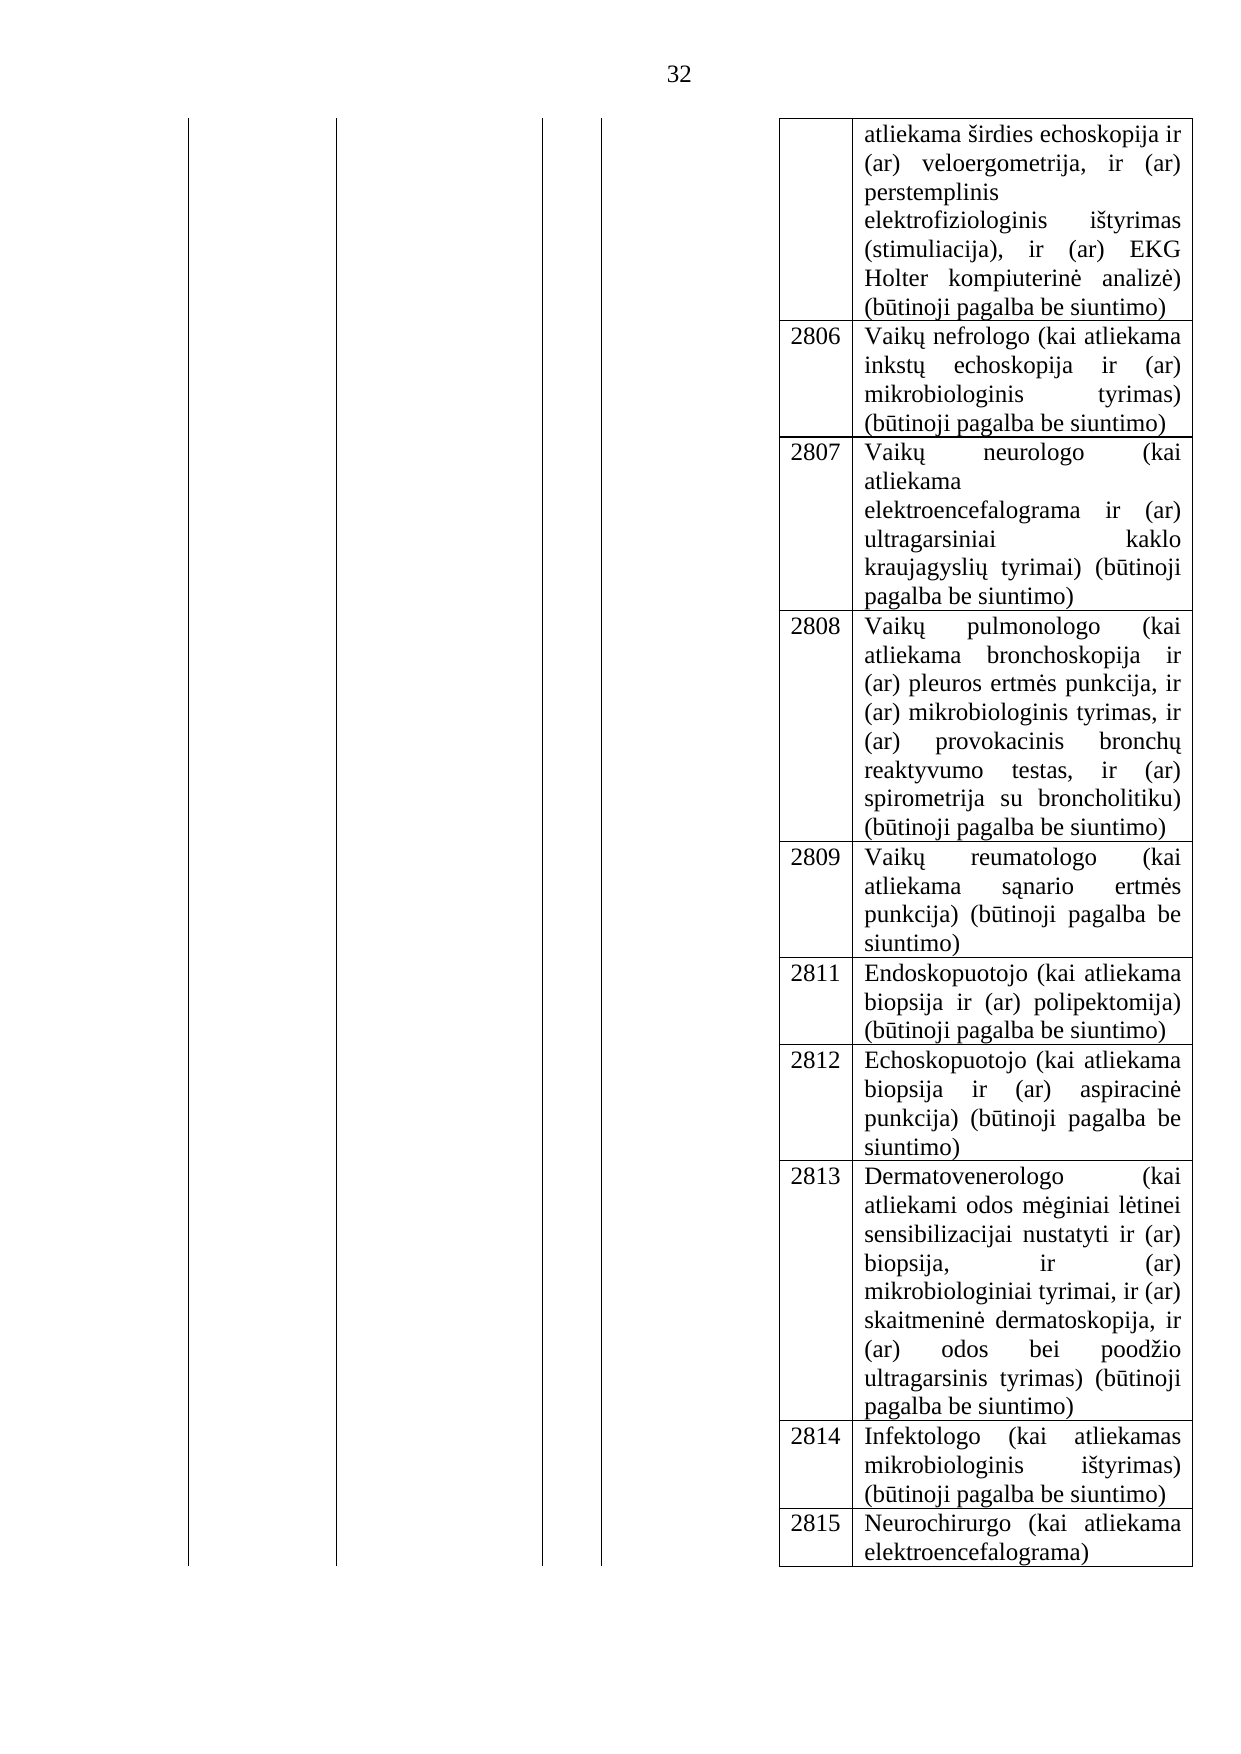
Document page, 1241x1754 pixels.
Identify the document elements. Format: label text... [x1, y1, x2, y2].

table_cell Vaikų neurologo (kai atliekama elektroencefalograma ir (ar) ultragarsiniai kaklo kraujagyslių tyrimai) (būtinoji pagalba be siuntimo) [853, 438, 1192, 610]
table_cell 2814 [780, 1421, 852, 1507]
table_cell [780, 119, 852, 320]
table_cell [602, 1420, 779, 1566]
table_cell Dermatovenerologo (kai atliekami odos mėginiai lėtinei sensibilizacijai nustatyti ir (ar) biopsija, ir (ar) mikrobiologiniai tyrimai, ir (ar) skaitmeninė dermatoskopija, ir (ar) odos bei poodžio ultragarsinis tyrimas) (būtinoji pagalba be siuntimo) [853, 1161, 1192, 1420]
table_cell [337, 118, 542, 1420]
table_cell [337, 1420, 542, 1566]
table_cell Vaikų nefrologo (kai atliekama inkstų echoskopija ir (ar) mikrobiologinis tyrimas) (būtinoji pagalba be siuntimo) [853, 321, 1192, 436]
table_cell 2815 [780, 1509, 852, 1566]
table_cell 2807 [780, 438, 852, 610]
table_cell Vaikų reumatologo (kai atliekama sąnario ertmės punkcija) (būtinoji pagalba be siuntimo) [853, 842, 1192, 957]
table_cell 2811 [780, 958, 852, 1044]
table_cell Endoskopuotojo (kai atliekama biopsija ir (ar) polipektomija) (būtinoji pagalba be siuntimo) [853, 958, 1192, 1044]
table_cell 2813 [780, 1161, 852, 1420]
table_cell [543, 1420, 601, 1566]
table_cell [189, 118, 336, 1420]
table_cell Infektologo (kai atliekamas mikrobiologinis ištyrimas) (būtinoji pagalba be siuntimo) [853, 1421, 1192, 1507]
table_cell [543, 118, 601, 1420]
table_cell Vaikų pulmonologo (kai atliekama bronchoskopija ir (ar) pleuros ertmės punkcija, ir (ar) mikrobiologinis tyrimas, ir (ar) provokacinis bronchų reaktyvumo testas, ir (ar) spirometrija su broncholitiku) (būtinoji pagalba be siuntimo) [853, 611, 1192, 841]
table_cell [602, 118, 779, 1420]
table_cell 2809 [780, 842, 852, 957]
table_cell 2808 [780, 611, 852, 841]
table_cell [189, 1420, 336, 1566]
table_cell Neurochirurgo (kai atliekama elektroencefalograma) [853, 1509, 1192, 1566]
table_cell Echoskopuotojo (kai atliekama biopsija ir (ar) aspiracinė punkcija) (būtinoji pagalba be siuntimo) [853, 1045, 1192, 1160]
table_cell 2806 [780, 321, 852, 436]
table_cell 2812 [780, 1045, 852, 1160]
table_cell atliekama širdies echoskopija ir (ar) veloergometrija, ir (ar) perstemplinis elektrofiziologinis ištyrimas (stimuliacija), ir (ar) EKG Holter kompiuterinė analizė) (būtinoji pagalba be siuntimo) [853, 119, 1192, 320]
